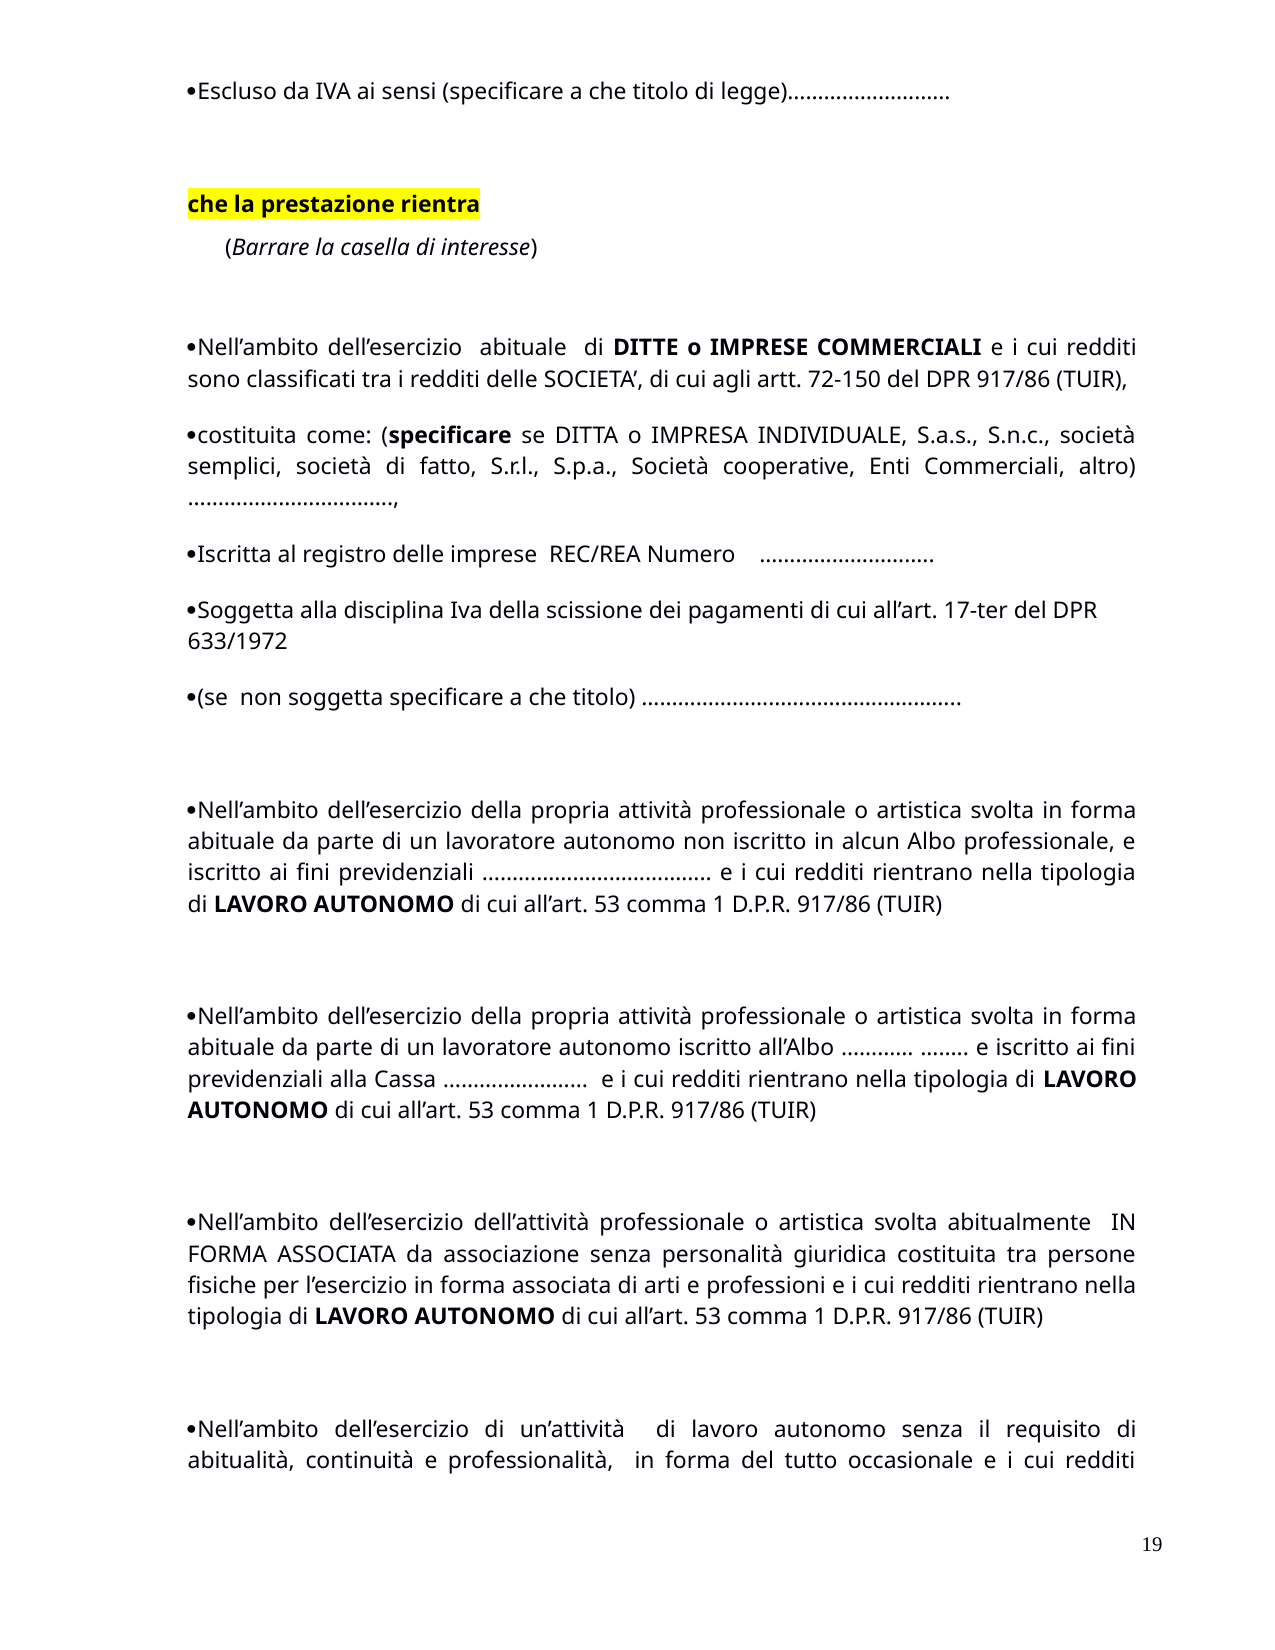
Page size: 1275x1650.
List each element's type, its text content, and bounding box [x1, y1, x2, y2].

list Nell’ambito dell’esercizio di un’attività di lavoro autonomo senza il requisito di abitualità, continuità e professionalità, in forma del tutto occasionale e i cui redditi [187, 1412, 1137, 1475]
list Nell’ambito dell’esercizio della propria attività professionale o artistica svolta in forma abituale da parte di un lavoratore autonomo non iscritto in alcun Albo professionale, e iscritto ai fini previdenziali ……………………………….. e i cui redditi rientrano nella tipologia di LAVORO AUTONOMO di cui all’art. 53 comma 1 D.P.R. 917/86 (TUIR) [187, 794, 1137, 919]
list Nell’ambito dell’esercizio della propria attività professionale o artistica svolta in forma abituale da parte di un lavoratore autonomo iscritto all’Albo ………… …….. e iscritto ai fini previdenziali alla Cassa …………………… e i cui redditi rientrano nella tipologia di LAVORO AUTONOMO di cui all’art. 53 comma 1 D.P.R. 917/86 (TUIR) [187, 1000, 1137, 1125]
text che la prestazione rientra [187, 187, 1137, 219]
list Soggetta alla disciplina Iva della scissione dei pagamenti di cui all’art. 17-ter del DPR 633/1972 [187, 594, 1137, 656]
list Nell’ambito dell’esercizio abituale di DITTE o IMPRESE COMMERCIALI e i cui redditi sono classificati tra i redditi delle SOCIETA’, di cui agli artt. 72-150 del DPR 917/86 (TUIR), [187, 331, 1137, 394]
list (se non soggetta specificare a che titolo) …………………………………………….. [187, 681, 1137, 712]
list Iscritta al registro delle imprese REC/REA Numero ……………………….. [187, 537, 1137, 569]
list costituita come: (specificare se DITTA o IMPRESA INDIVIDUALE, S.a.s., S.n.c., società semplici, società di fatto, S.r.l., S.p.a., Società cooperative, Enti Commerciali, altro) ……………………………., [187, 419, 1137, 512]
list Nell’ambito dell’esercizio dell’attività professionale o artistica svolta abitualmente IN FORMA ASSOCIATA da associazione senza personalità giuridica costituita tra persone fisiche per l’esercizio in forma associata di arti e professioni e i cui redditi rientrano nella tipologia di LAVORO AUTONOMO di cui all’art. 53 comma 1 D.P.R. 917/86 (TUIR) [187, 1206, 1137, 1331]
text (Barrare la casella di interesse) [187, 231, 1137, 262]
subtitle Escluso da IVA ai sensi (specificare a che titolo di legge)……………………… [187, 75, 1137, 106]
